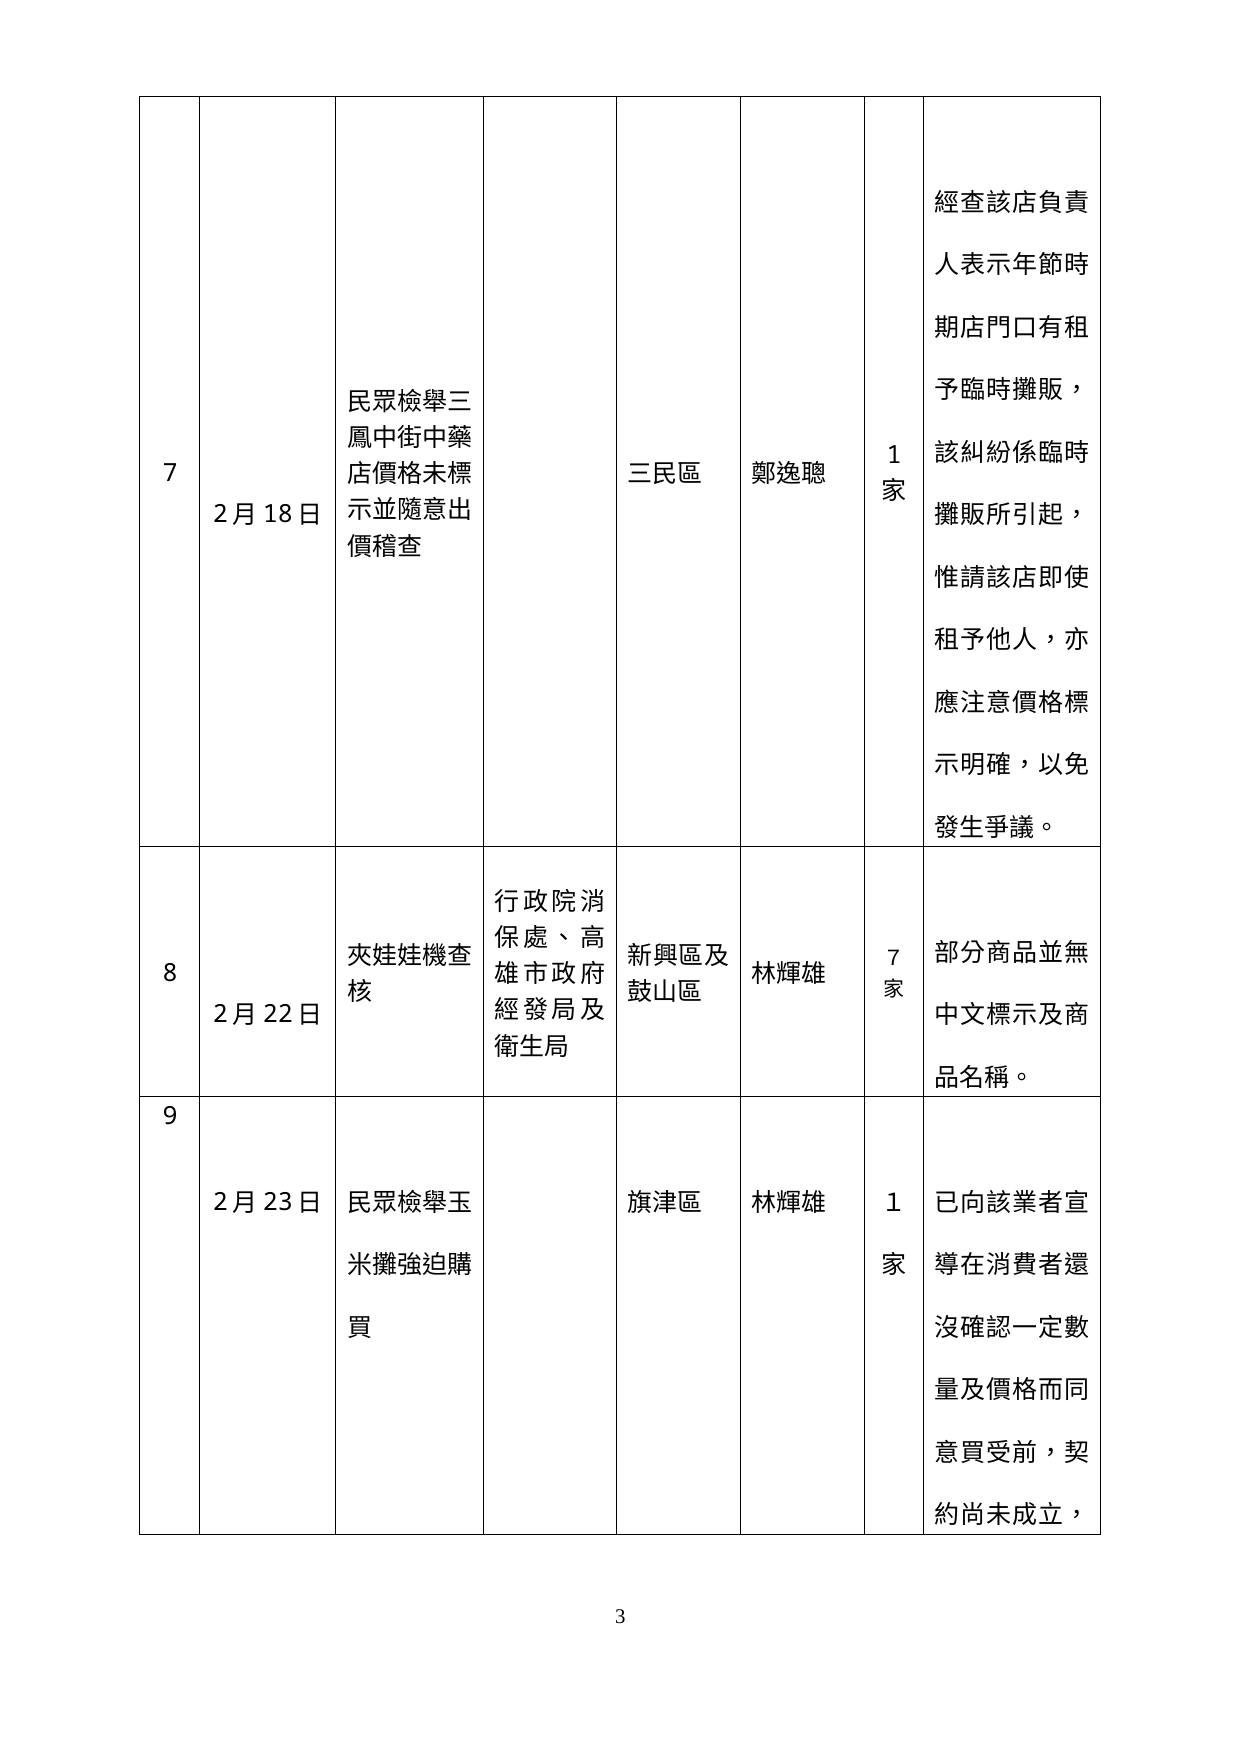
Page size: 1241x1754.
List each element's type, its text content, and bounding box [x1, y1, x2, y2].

table_cell 林輝雄 [741, 1097, 864, 1534]
table_cell 行政院消保處、高雄市政府經發局及衛生局 [484, 847, 616, 1096]
table_cell 8 [140, 847, 199, 1096]
table_cell 經查該店負責人表示年節時期店門口有租予臨時攤販，該糾紛係臨時攤販所引起，惟請該店即使租予他人，亦應注意價格標示明確，以免發生爭議。 [924, 97, 1100, 846]
table_cell 部分商品並無中文標示及商品名稱。 [924, 847, 1100, 1096]
table_cell 1家 [865, 97, 923, 846]
table_cell 已向該業者宣導在消費者還沒確認一定數量及價格而同意買受前，契約尚未成立， [924, 1097, 1100, 1534]
table_cell ７家 [865, 847, 923, 1096]
table_cell 三民區 [617, 97, 740, 846]
table_cell 夾娃娃機查核 [336, 847, 483, 1096]
table_cell 新興區及鼓山區 [617, 847, 740, 1096]
table_cell 2月23日 [200, 1097, 335, 1534]
table_cell [484, 97, 616, 846]
table_cell 鄭逸聰 [741, 97, 864, 846]
table_cell 7 [140, 97, 199, 846]
table_cell 民眾檢舉玉米攤強迫購買 [336, 1097, 483, 1534]
table_cell １家 [865, 1097, 923, 1534]
table_cell 旗津區 [617, 1097, 740, 1534]
table_cell [484, 1097, 616, 1534]
table_cell 民眾檢舉三鳳中街中藥店價格未標示並隨意出價稽查 [336, 97, 483, 846]
table_cell 9 [140, 1097, 199, 1534]
table_cell 林輝雄 [741, 847, 864, 1096]
table_cell 2月22日 [200, 847, 335, 1096]
table_cell 2月18日 [200, 97, 335, 846]
